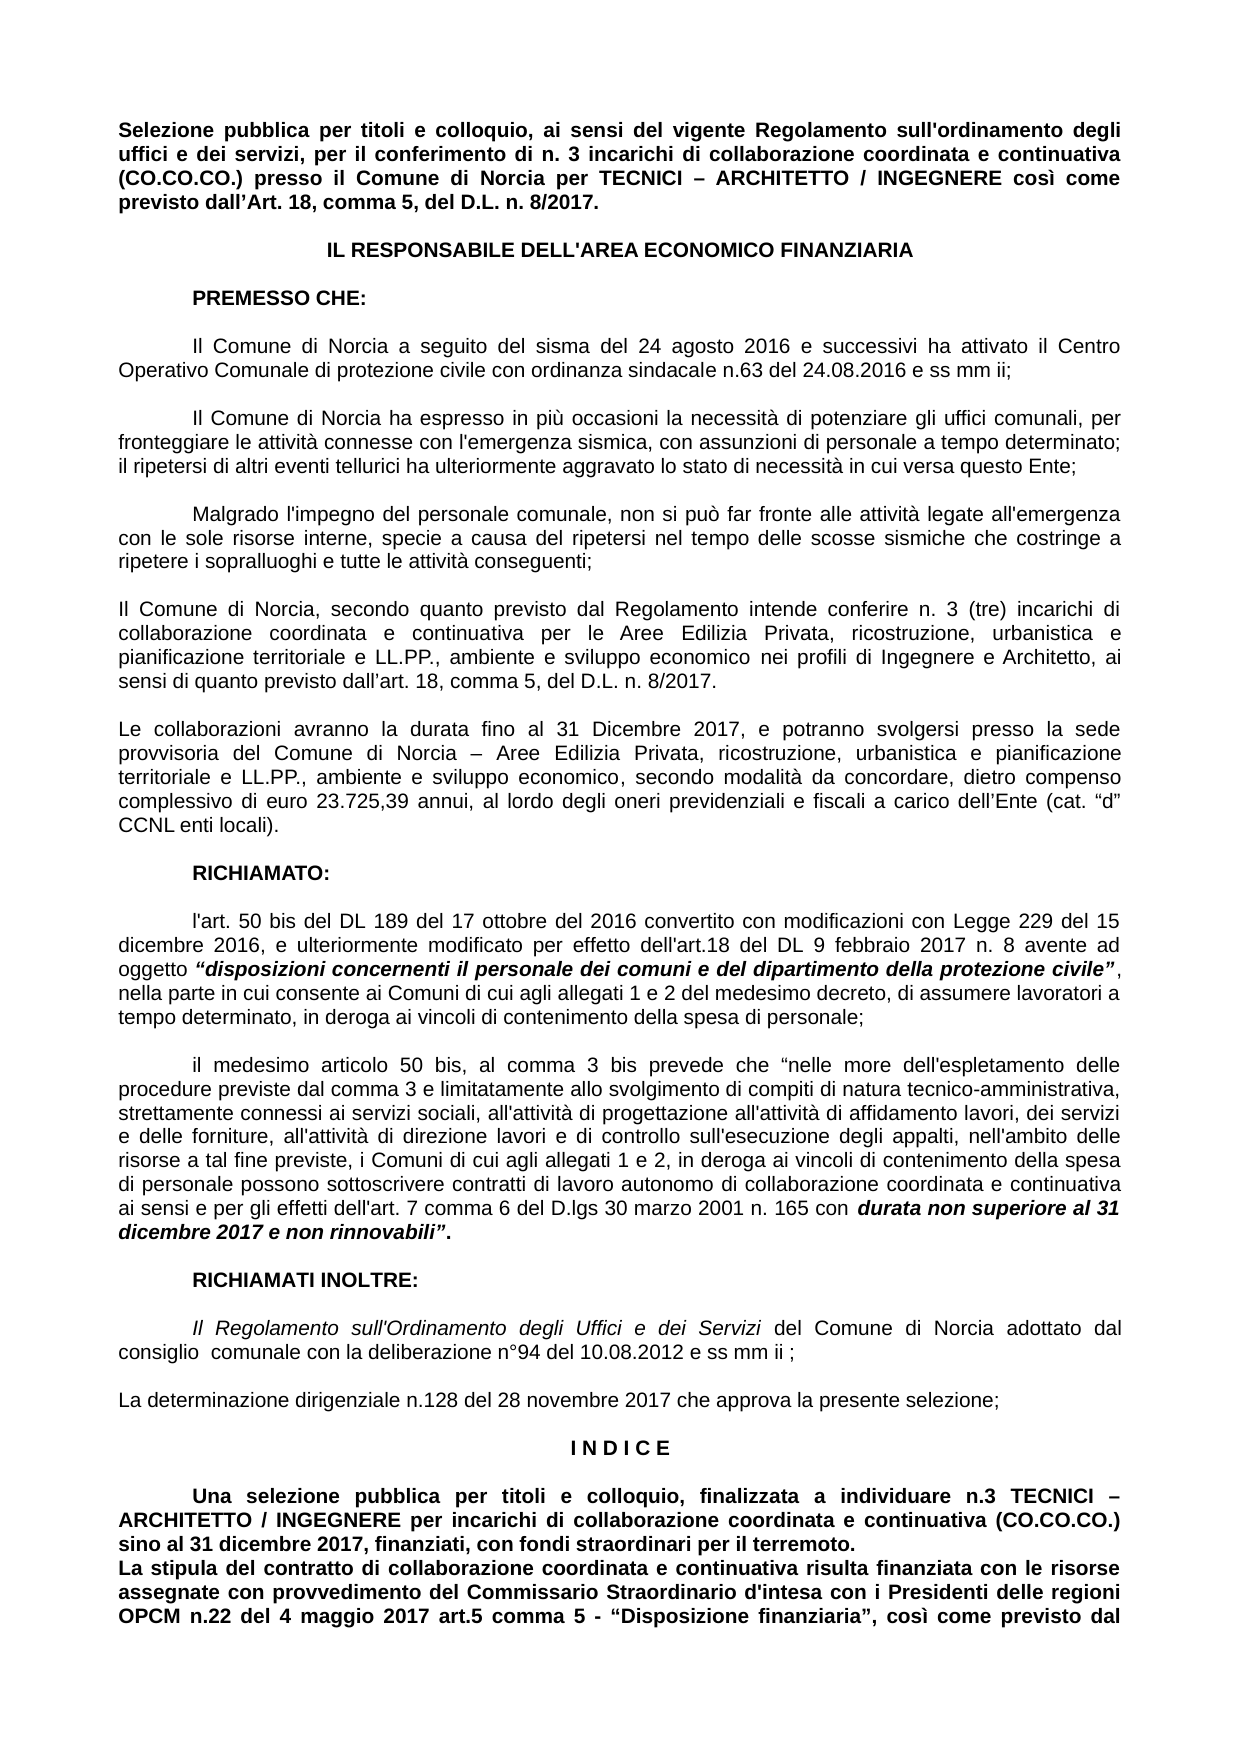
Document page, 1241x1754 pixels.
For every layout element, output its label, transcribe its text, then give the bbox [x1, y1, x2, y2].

text Il Comune di Norcia a seguito del sisma del 24 agosto 2016 e successivi ha attivato il Centro Operativo Comunale di protezione civile con ordinanza sindacale n.63 del 24.08.2016 e ss mm ii; [118, 334, 1122, 382]
text Il Regolamento sull'Ordinamento degli Uffici e dei Servizi del Comune di Norcia adottato dal consiglio comunale con la deliberazione n°94 del 10.08.2012 e ss mm ii ; [118, 1316, 1122, 1364]
text il medesimo articolo 50 bis, al comma 3 bis prevede che “nelle more dell'espletamento delle procedure previste dal comma 3 e limitatamente allo svolgimento di compiti di natura tecnico-amministrativa, strettamente connessi ai servizi sociali, all'attività di progettazione all'attività di affidamento lavori, dei servizi e delle forniture, all'attività di direzione lavori e di controllo sull'esecuzione degli appalti, nell'ambito delle risorse a tal fine previste, i Comuni di cui agli allegati 1 e 2, in deroga ai vincoli di contenimento della spesa di personale possono sottoscrivere contratti di lavoro autonomo di collaborazione coordinata e continuativa ai sensi e per gli effetti dell'art. 7 comma 6 del D.lgs 30 marzo 2001 n. 165 con durata non superiore al 31 dicembre 2017 e non rinnovabili”. [118, 1052, 1122, 1244]
text l'art. 50 bis del DL 189 del 17 ottobre del 2016 convertito con modificazioni con Legge 229 del 15 dicembre 2016, e ulteriormente modificato per effetto dell'art.18 del DL 9 febbraio 2017 n. 8 avente ad oggetto “disposizioni concernenti il personale dei comuni e del dipartimento della protezione civile”, nella parte in cui consente ai Comuni di cui agli allegati 1 e 2 del medesimo decreto, di assumere lavoratori a tempo determinato, in deroga ai vincoli di contenimento della spesa di personale; [118, 909, 1122, 1028]
text Selezione pubblica per titoli e colloquio, ai sensi del vigente Regolamento sull'ordinamento degli uffici e dei servizi, per il conferimento di n. 3 incarichi di collaborazione coordinata e continuativa (CO.CO.CO.) presso il Comune di Norcia per TECNICI – ARCHITETTO / INGEGNERE così come previsto dall’Art. 18, comma 5, del D.L. n. 8/2017. [118, 118, 1122, 214]
text RICHIAMATO: [118, 861, 1122, 885]
text Il Comune di Norcia ha espresso in più occasioni la necessità di potenziare gli uffici comunali, per fronteggiare le attività connesse con l'emergenza sismica, con assunzioni di personale a tempo determinato; il ripetersi di altri eventi tellurici ha ulteriormente aggravato lo stato di necessità in cui versa questo Ente; [118, 406, 1122, 477]
text IL RESPONSABILE DELL'AREA ECONOMICO FINANZIARIA [118, 238, 1122, 262]
text PREMESSO CHE: [118, 286, 1122, 310]
text I N D I C E [118, 1436, 1122, 1460]
text Le collaborazioni avranno la durata fino al 31 Dicembre 2017, e potranno svolgersi presso la sede provvisoria del Comune di Norcia – Aree Edilizia Privata, ricostruzione, urbanistica e pianificazione territoriale e LL.PP., ambiente e sviluppo economico, secondo modalità da concordare, dietro compenso complessivo di euro 23.725,39 annui, al lordo degli oneri previdenziali e fiscali a carico dell’Ente (cat. “d” CCNL enti locali). [118, 717, 1122, 837]
text Malgrado l'impegno del personale comunale, non si può far fronte alle attività legate all'emergenza con le sole risorse interne, specie a causa del ripetersi nel tempo delle scosse sismiche che costringe a ripetere i sopralluoghi e tutte le attività conseguenti; [118, 501, 1122, 573]
text La stipula del contratto di collaborazione coordinata e continuativa risulta finanziata con le risorse assegnate con provvedimento del Commissario Straordinario d'intesa con i Presidenti delle regioni OPCM n.22 del 4 maggio 2017 art.5 comma 5 - “Disposizione finanziaria”, così come previsto dal [118, 1556, 1122, 1627]
text Una selezione pubblica per titoli e colloquio, finalizzata a individuare n.3 TECNICI – ARCHITETTO / INGEGNERE per incarichi di collaborazione coordinata e continuativa (CO.CO.CO.) sino al 31 dicembre 2017, finanziati, con fondi straordinari per il terremoto. [118, 1484, 1122, 1556]
text RICHIAMATI INOLTRE: [118, 1268, 1122, 1292]
text Il Comune di Norcia, secondo quanto previsto dal Regolamento intende conferire n. 3 (tre) incarichi di collaborazione coordinata e continuativa per le Aree Edilizia Privata, ricostruzione, urbanistica e pianificazione territoriale e LL.PP., ambiente e sviluppo economico nei profili di Ingegnere e Architetto, ai sensi di quanto previsto dall’art. 18, comma 5, del D.L. n. 8/2017. [118, 597, 1122, 693]
text La determinazione dirigenziale n.128 del 28 novembre 2017 che approva la presente selezione; [118, 1388, 1122, 1412]
